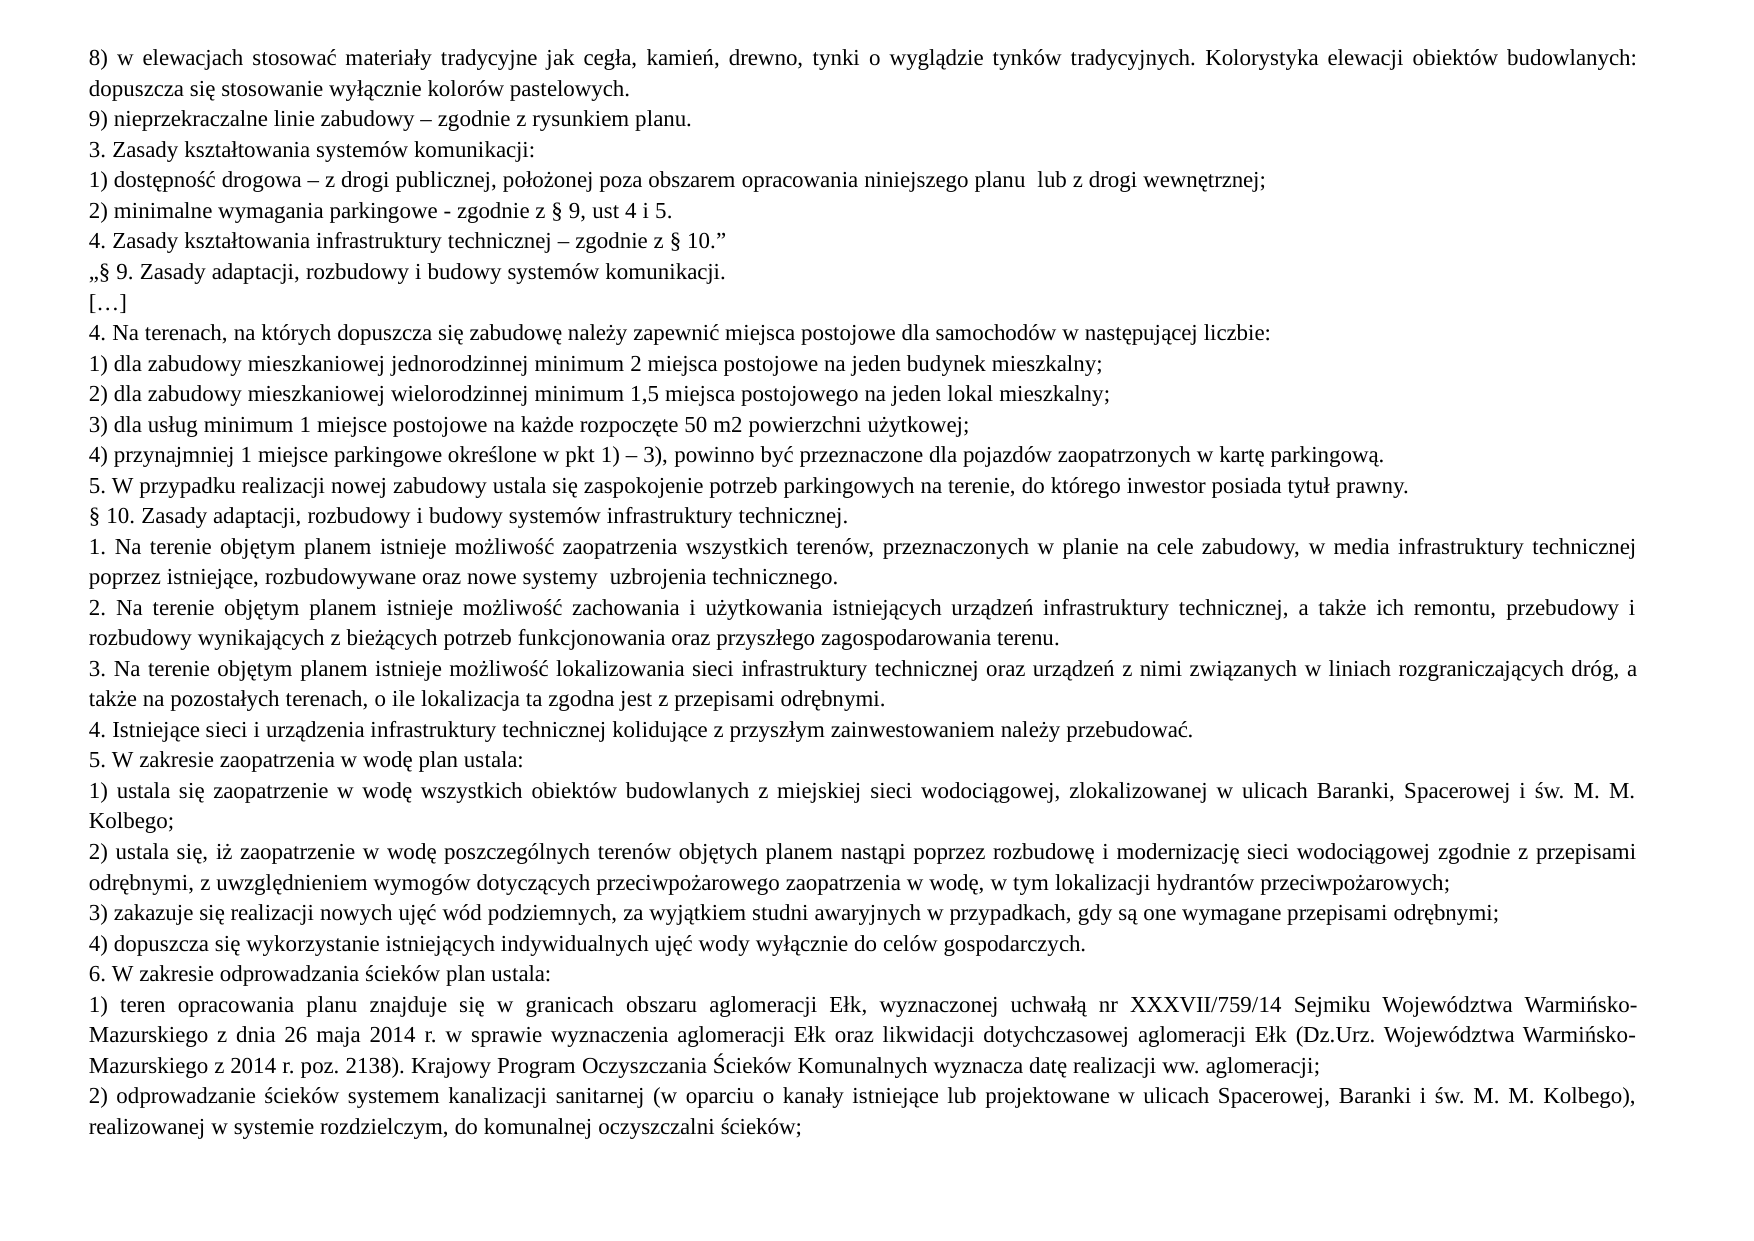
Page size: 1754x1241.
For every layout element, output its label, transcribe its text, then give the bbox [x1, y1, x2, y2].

text 8) w elewacjach stosować materiały tradycyjne jak cegła, kamień, drewno, tynki o wyglądzie tynków tradycyjnych. Kolorystyka elewacji obiektów budowlanych: dopuszcza się stosowanie wyłącznie kolorów pastelowych. [89, 44, 1639, 101]
text 1) teren opracowania planu znajduje się w granicach obszaru aglomeracji Ełk, wyznaczonej uchwałą nr XXXVII/759/14 Sejmiku Województwa Warmińsko-Mazurskiego z dnia 26 maja 2014 r. w sprawie wyznaczenia aglomeracji Ełk oraz likwidacji dotychczasowej aglomeracji Ełk (Dz.Urz. Województwa Warmińsko-Mazurskiego z 2014 r. poz. 2138). Krajowy Program Oczyszczania Ścieków Komunalnych wyznacza datę realizacji ww. aglomeracji; [89, 990, 1639, 1078]
text 4. Istniejące sieci i urządzenia infrastruktury technicznej kolidujące z przyszłym zainwestowaniem należy przebudować. [89, 716, 1639, 742]
text „§ 9. Zasady adaptacji, rozbudowy i budowy systemów komunikacji. [89, 258, 1639, 284]
text 2) ustala się, iż zaopatrzenie w wodę poszczególnych terenów objętych planem nastąpi poprzez rozbudowę i modernizację sieci wodociągowej zgodnie z przepisami odrębnymi, z uwzględnieniem wymogów dotyczących przeciwpożarowego zaopatrzenia w wodę, w tym lokalizacji hydrantów przeciwpożarowych; [89, 838, 1639, 895]
text 1) ustala się zaopatrzenie w wodę wszystkich obiektów budowlanych z miejskiej sieci wodociągowej, zlokalizowanej w ulicach Baranki, Spacerowej i św. M. M. Kolbego; [89, 777, 1639, 834]
text 2) minimalne wymagania parkingowe - zgodnie z § 9, ust 4 i 5. [89, 197, 1639, 223]
text 1) dostępność drogowa – z drogi publicznej, położonej poza obszarem opracowania niniejszego planu lub z drogi wewnętrznej; [89, 166, 1639, 193]
text 3. Zasady kształtowania systemów komunikacji: [89, 136, 1639, 162]
text 5. W zakresie zaopatrzenia w wodę plan ustala: [89, 746, 1639, 773]
text 9) nieprzekraczalne linie zabudowy – zgodnie z rysunkiem planu. [89, 105, 1639, 132]
text 2. Na terenie objętym planem istnieje możliwość zachowania i użytkowania istniejących urządzeń infrastruktury technicznej, a także ich remontu, przebudowy i rozbudowy wynikających z bieżących potrzeb funkcjonowania oraz przyszłego zagospodarowania terenu. [89, 594, 1639, 651]
text § 10. Zasady adaptacji, rozbudowy i budowy systemów infrastruktury technicznej. [89, 502, 1639, 529]
text 2) odprowadzanie ścieków systemem kanalizacji sanitarnej (w oparciu o kanały istniejące lub projektowane w ulicach Spacerowej, Baranki i św. M. M. Kolbego), realizowanej w systemie rozdzielczym, do komunalnej oczyszczalni ścieków; [89, 1082, 1639, 1139]
text 4. Zasady kształtowania infrastruktury technicznej – zgodnie z § 10.” [89, 227, 1639, 254]
text 1. Na terenie objętym planem istnieje możliwość zaopatrzenia wszystkich terenów, przeznaczonych w planie na cele zabudowy, w media infrastruktury technicznej poprzez istniejące, rozbudowywane oraz nowe systemy uzbrojenia technicznego. [89, 533, 1639, 590]
text 3. Na terenie objętym planem istnieje możliwość lokalizowania sieci infrastruktury technicznej oraz urządzeń z nimi związanych w liniach rozgraniczających dróg, a także na pozostałych terenach, o ile lokalizacja ta zgodna jest z przepisami odrębnymi. [89, 655, 1639, 712]
text 5. W przypadku realizacji nowej zabudowy ustala się zaspokojenie potrzeb parkingowych na terenie, do którego inwestor posiada tytuł prawny. [89, 472, 1639, 498]
text 4. Na terenach, na których dopuszcza się zabudowę należy zapewnić miejsca postojowe dla samochodów w następującej liczbie: [89, 319, 1639, 346]
text 4) dopuszcza się wykorzystanie istniejących indywidualnych ujęć wody wyłącznie do celów gospodarczych. [89, 929, 1639, 956]
text 1) dla zabudowy mieszkaniowej jednorodzinnej minimum 2 miejsca postojowe na jeden budynek mieszkalny; [89, 349, 1639, 376]
text 2) dla zabudowy mieszkaniowej wielorodzinnej minimum 1,5 miejsca postojowego na jeden lokal mieszkalny; [89, 380, 1639, 407]
text 3) dla usług minimum 1 miejsce postojowe na każde rozpoczęte 50 m2 powierzchni użytkowej; [89, 411, 1639, 437]
text […] [89, 288, 1639, 315]
text 6. W zakresie odprowadzania ścieków plan ustala: [89, 960, 1639, 986]
text 3) zakazuje się realizacji nowych ujęć wód podziemnych, za wyjątkiem studni awaryjnych w przypadkach, gdy są one wymagane przepisami odrębnymi; [89, 899, 1639, 925]
text 4) przynajmniej 1 miejsce parkingowe określone w pkt 1) – 3), powinno być przeznaczone dla pojazdów zaopatrzonych w kartę parkingową. [89, 441, 1639, 468]
